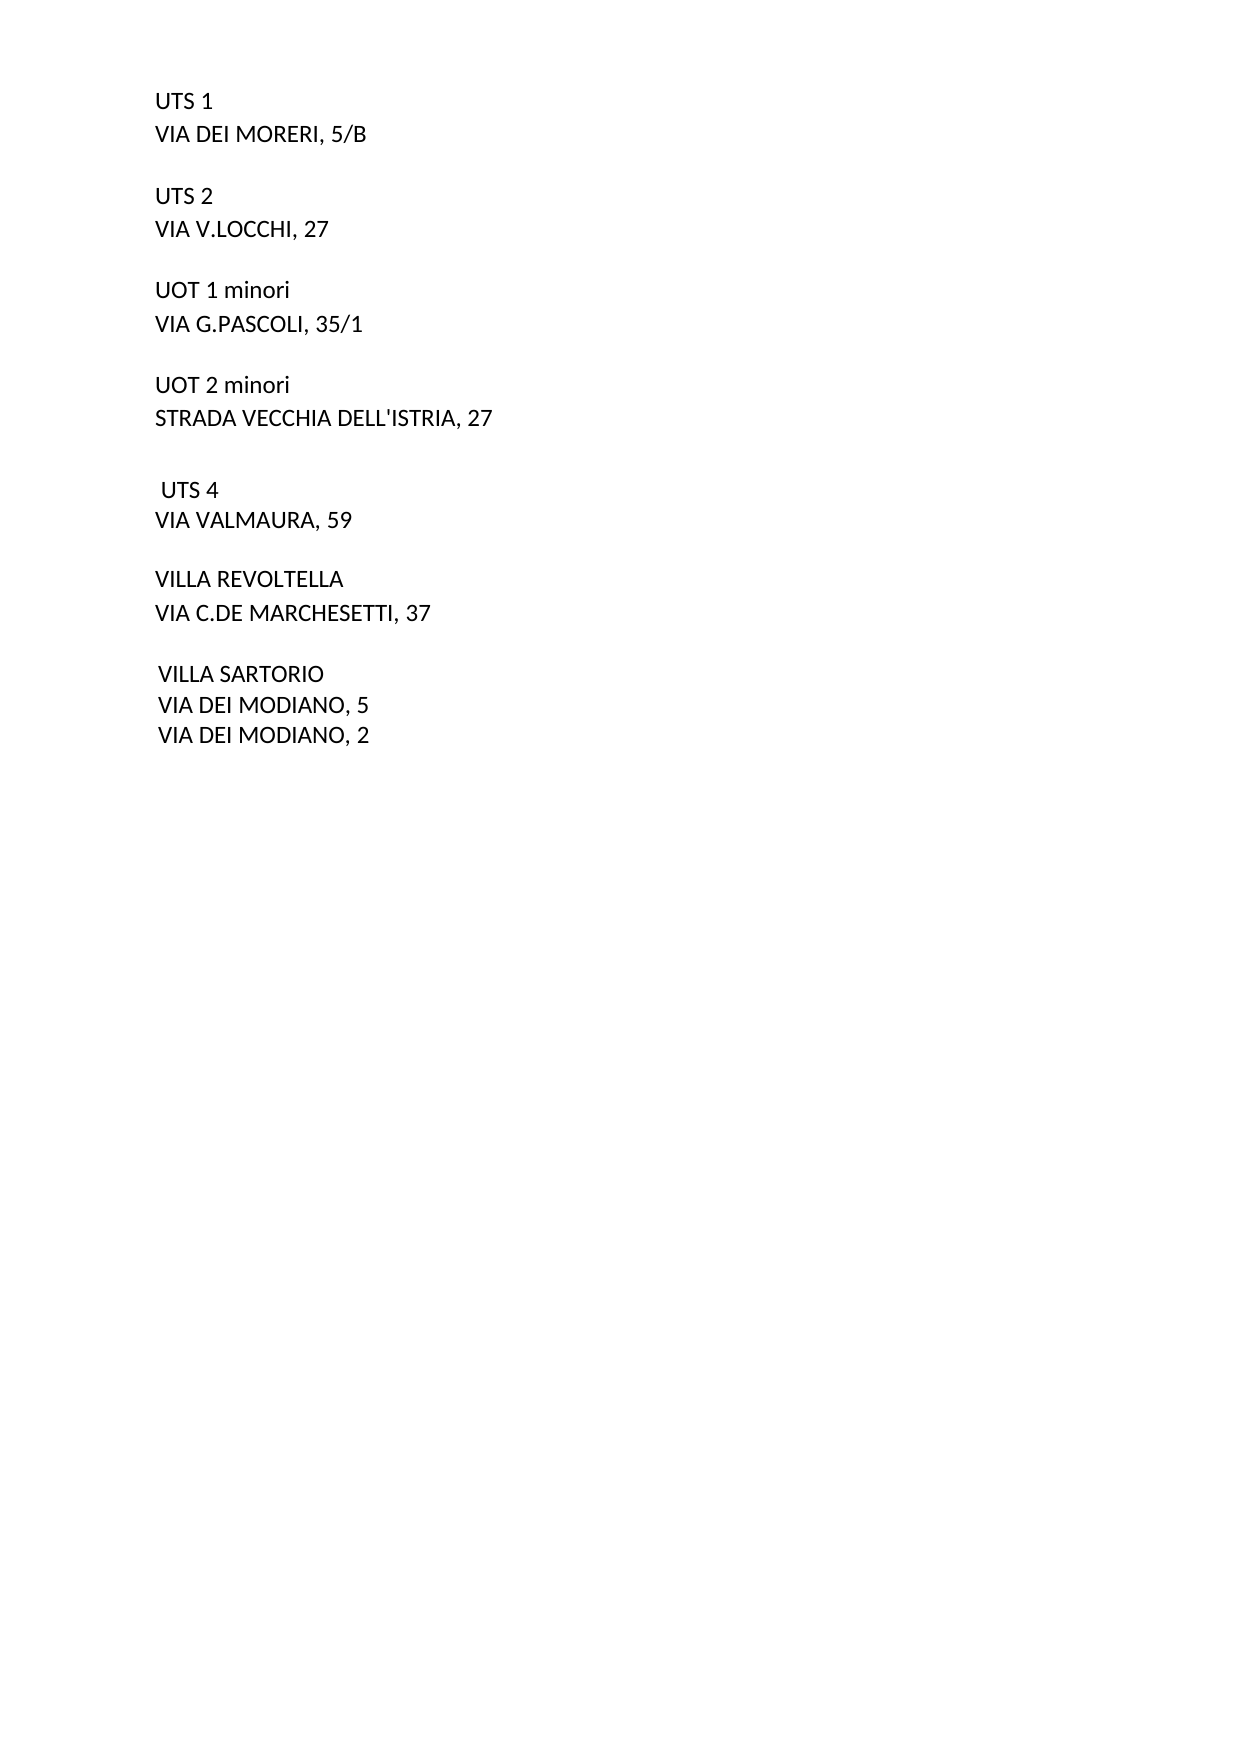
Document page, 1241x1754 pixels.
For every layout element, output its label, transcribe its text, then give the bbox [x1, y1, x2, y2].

text VILLA SARTORIO [158, 659, 1240, 689]
text STRADA VECCHIA DELL'ISTRIA, 27 [155, 403, 1240, 433]
text VILLA REVOLTELLA [155, 564, 1240, 594]
text VIA C.DE MARCHESETTI, 37 [155, 597, 1240, 627]
text UOT 2 minori [155, 369, 1240, 400]
text VIA V.LOCCHI, 27 [155, 213, 1240, 243]
text VIA G.PASCOLI, 35/1 [155, 308, 1240, 338]
text VIA DEI MORERI, 5/B [155, 118, 1240, 149]
text VIA DEI MODIANO, 5 VIA DEI MODIANO, 2 [158, 689, 372, 750]
text UOT 1 minori [155, 274, 1240, 305]
text UTS 2 [155, 180, 1240, 210]
text VIA VALMAURA, 59 [155, 505, 1240, 534]
text UTS 4 [161, 475, 1240, 505]
text UTS 1 [155, 85, 1240, 115]
